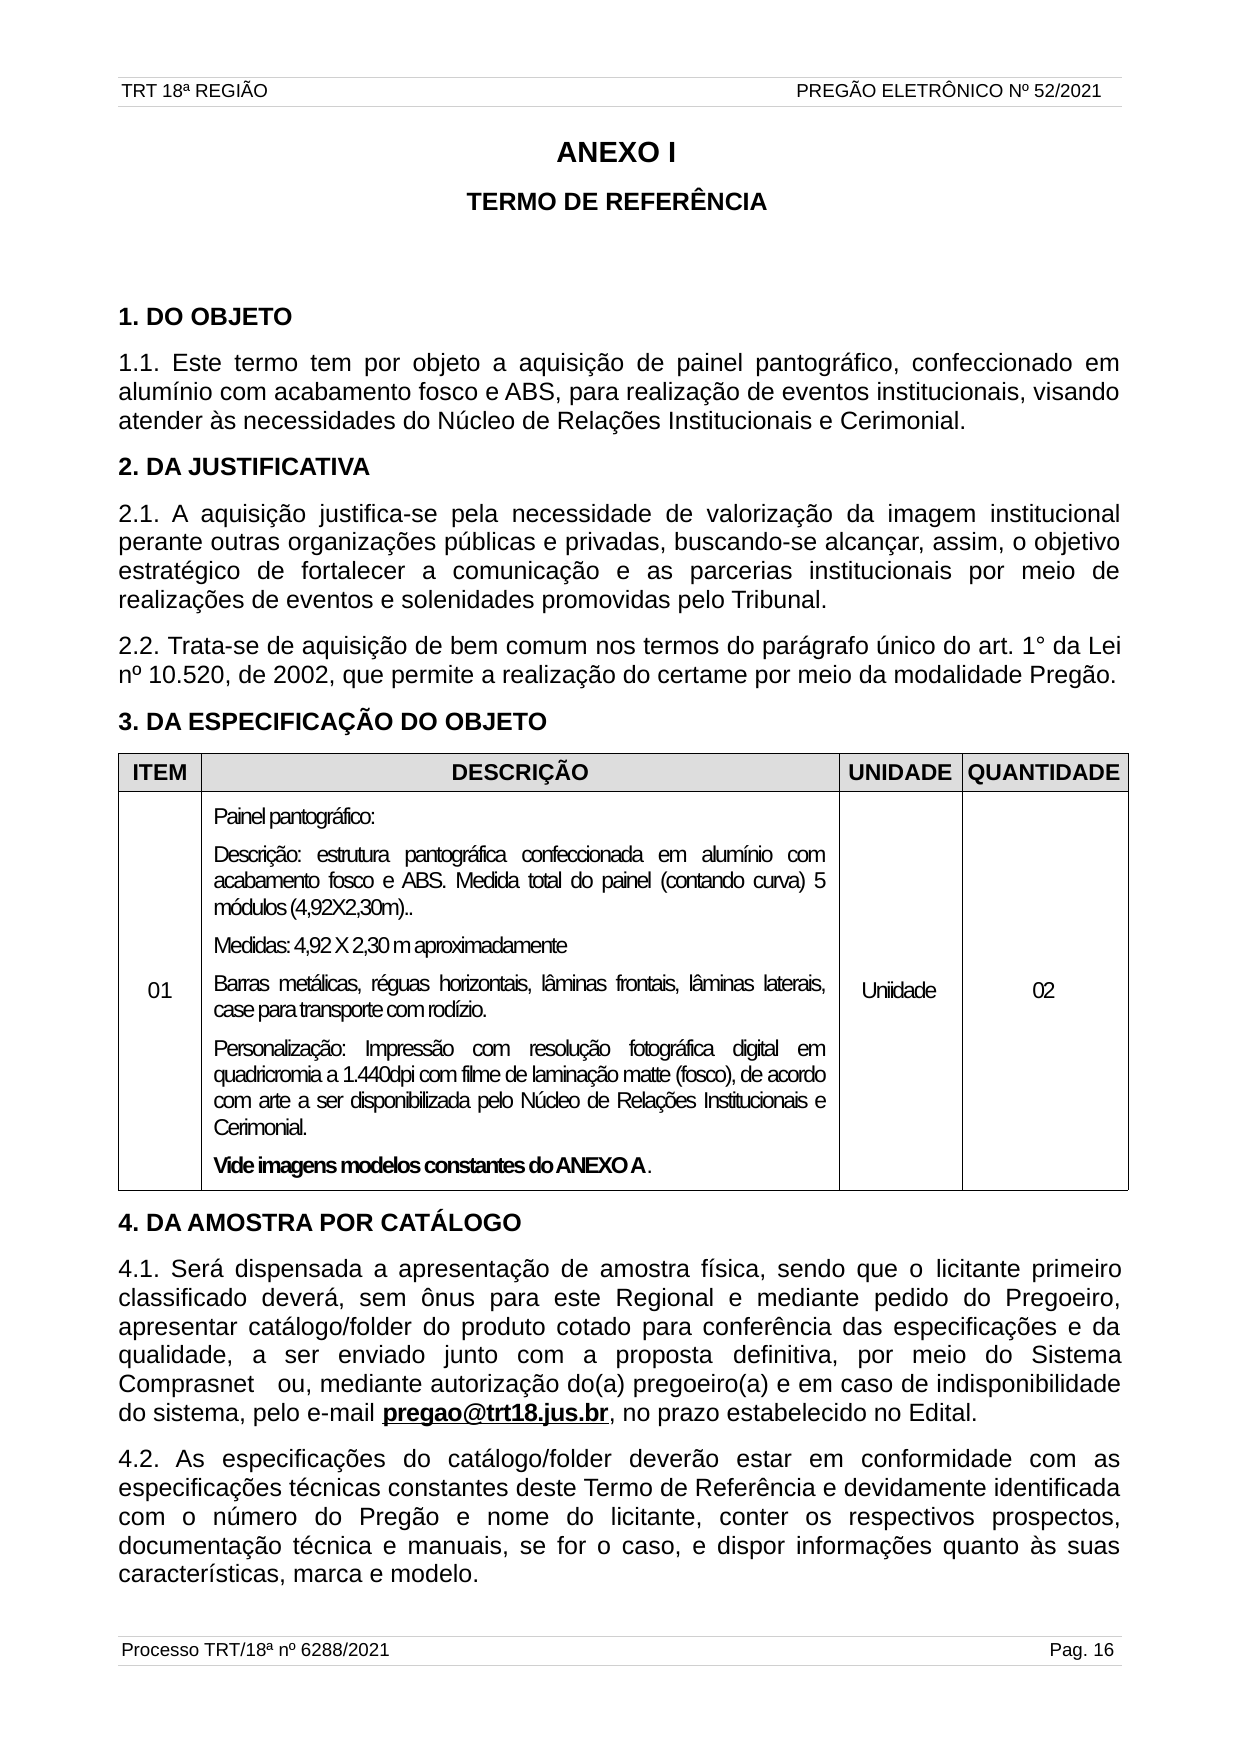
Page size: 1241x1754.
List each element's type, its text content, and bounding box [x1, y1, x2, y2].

table_header UNIDADE [840, 754, 962, 791]
text 1. DO OBJETO [118, 302, 1122, 331]
text ANEXO I [118, 136, 1122, 169]
table_cell Uniidade [840, 792, 962, 1190]
table_header DESCRIÇÃO [202, 754, 839, 791]
text 4. DA AMOSTRA POR CATÁLOGO [118, 1208, 1122, 1237]
text 4.2. As especificações do catálogo/folder deverão estar em conformidade com as especificações técnicas constantes deste Termo de Referência e devidamente identificada com o número do Pregão e nome do licitante, conter os respectivos prospectos, documentação técnica e manuais, se for o caso, e dispor informações quanto às suas características, marca e modelo. [118, 1444, 1122, 1588]
text TERMO DE REFERÊNCIA [118, 187, 1122, 216]
text 2. DA JUSTIFICATIVA [118, 452, 1122, 481]
text 3. DA ESPECIFICAÇÃO DO OBJETO [118, 707, 1122, 735]
table_cell Painel pantográfico: Descrição: estrutura pantográfica confeccionada em alumínio com acabamento fosco e ABS. Medida total do painel (contando curva) 5 módulos (4,92X2,30m).. Medidas: 4,92 X 2,30 m aproximadamente Barras metálicas, réguas horizontais, lâminas frontais, lâminas laterais, case para transporte com rodízio. Personalização: Impressão com resolução fotográfica digital em quadricromia a 1.440dpi com filme de laminação matte (fosco), de acordo com arte a ser disponibilizada pelo Núcleo de Relações Institucionais e Cerimonial. Vide imagens modelos constantes do ANEXO A. [202, 792, 839, 1190]
text 1.1. Este termo tem por objeto a aquisição de painel pantográfico, confeccionado em alumínio com acabamento fosco e ABS, para realização de eventos institucionais, visando atender às necessidades do Núcleo de Relações Institucionais e Cerimonial. [118, 348, 1122, 434]
table_header QUANTIDADE [963, 754, 1128, 791]
text 4.1. Será dispensada a apresentação de amostra física, sendo que o licitante primeiro classificado deverá, sem ônus para este Regional e mediante pedido do Pregoeiro, apresentar catálogo/folder do produto cotado para conferência das especificações e da qualidade, a ser enviado junto com a proposta definitiva, por meio do Sistema Comprasnet ou, mediante autorização do(a) pregoeiro(a) e em caso de indisponibilidade do sistema, pelo e-mail pregao@trt18.jus.br, no prazo estabelecido no Edital. [118, 1254, 1122, 1427]
table_cell 02 [963, 792, 1128, 1190]
text 2.2. Trata-se de aquisição de bem comum nos termos do parágrafo único do art. 1° da Lei nº 10.520, de 2002, que permite a realização do certame por meio da modalidade Pregão. [118, 631, 1122, 689]
table_header ITEM [119, 754, 201, 791]
table_cell 01 [119, 792, 201, 1190]
text 2.1. A aquisição justifica-se pela necessidade de valorização da imagem institucional perante outras organizações públicas e privadas, buscando-se alcançar, assim, o objetivo estratégico de fortalecer a comunicação e as parcerias institucionais por meio de realizações de eventos e solenidades promovidas pelo Tribunal. [118, 499, 1122, 614]
